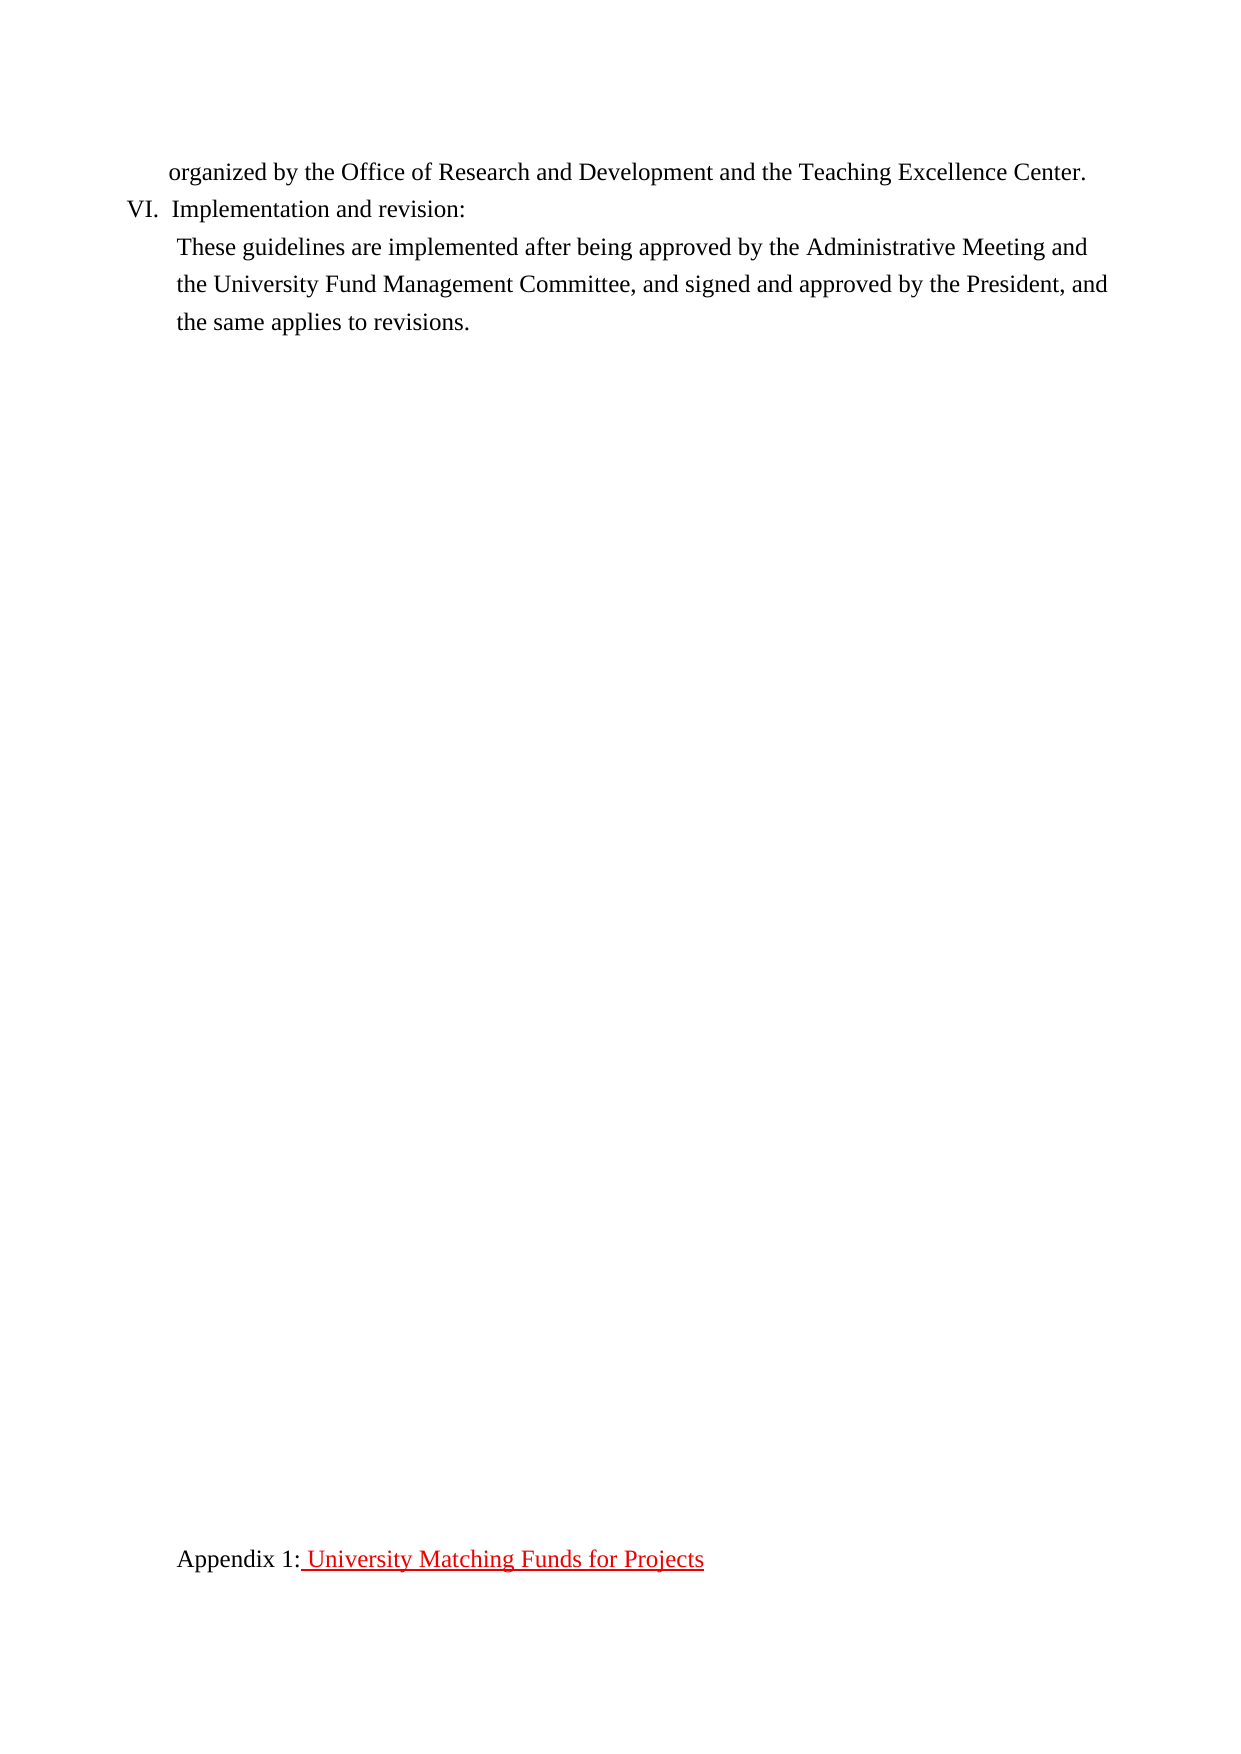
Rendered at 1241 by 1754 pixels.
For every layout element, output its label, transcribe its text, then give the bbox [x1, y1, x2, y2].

list Implementation and revision: [126, 187, 1113, 225]
list organized by the Office of Research and Development and the Teaching Excellence Center. [142, 150, 1113, 187]
text Appendix 1: University Matching Funds for Projects [176, 1537, 1113, 1575]
text These guidelines are implemented after being approved by the Administrative Meeting and the University Fund Management Committee, and signed and approved by the President, and the same applies to revisions. [176, 225, 1113, 337]
